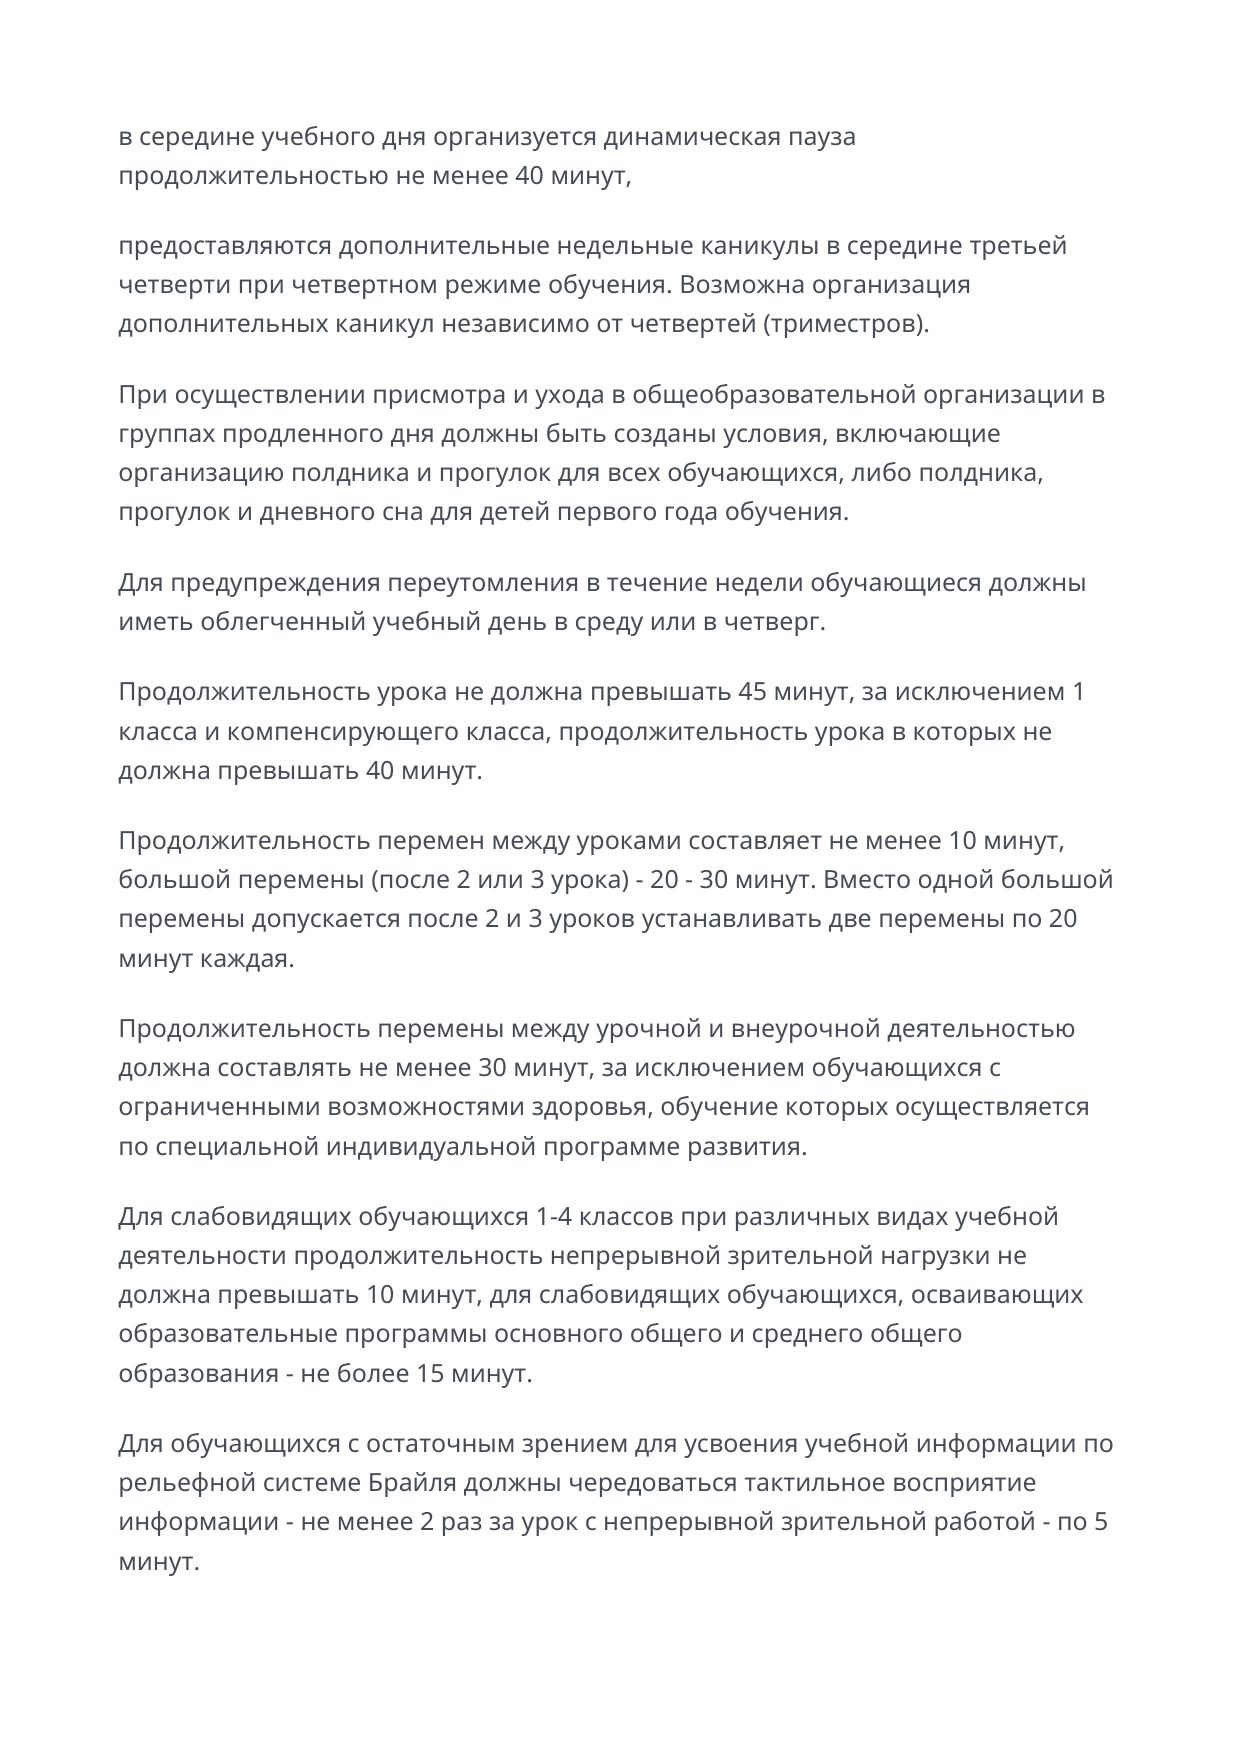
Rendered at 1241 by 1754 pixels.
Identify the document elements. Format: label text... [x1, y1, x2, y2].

text Продолжительность перемен между уроками составляет не менее 10 минут, большой перемены (после 2 или 3 урока) - 20 - 30 минут. Вместо одной большой перемены допускается после 2 и 3 уроков устанавливать две перемены по 20 минут каждая. [118, 823, 1122, 974]
text Для слабовидящих обучающихся 1-4 классов при различных видах учебной деятельности продолжительность непрерывной зрительной нагрузки не должна превышать 10 минут, для слабовидящих обучающихся, осваивающих образовательные программы основного общего и среднего общего образования - не более 15 минут. [118, 1198, 1122, 1389]
text Продолжительность урока не должна превышать 45 минут, за исключением 1 класса и компенсирующего класса, продолжительность урока в которых не должна превышать 40 минут. [118, 674, 1122, 786]
text в середине учебного дня организуется динамическая пауза продолжительностью не менее 40 минут, [118, 118, 1122, 191]
text При осуществлении присмотра и ухода в общеобразовательной организации в группах продленного дня должны быть созданы условия, включающие организацию полдника и прогулок для всех обучающихся, либо полдника, прогулок и дневного сна для детей первого года обучения. [118, 376, 1122, 528]
text Для обучающихся с остаточным зрением для усвоения учебной информации по рельефной системе Брайля должны чередоваться тактильное восприятие информации - не менее 2 раз за урок с непрерывной зрительной работой - по 5 минут. [118, 1426, 1122, 1577]
text Для предупреждения переутомления в течение недели обучающиеся должны иметь облегченный учебный день в среду или в четверг. [118, 564, 1122, 638]
text Продолжительность перемены между урочной и внеурочной деятельностью должна составлять не менее 30 минут, за исключением обучающихся с ограниченными возможностями здоровья, обучение которых осуществляется по специальной индивидуальной программе развития. [118, 1011, 1122, 1162]
text предоставляются дополнительные недельные каникулы в середине третьей четверти при четвертном режиме обучения. Возможна организация дополнительных каникул независимо от четвертей (триместров). [118, 228, 1122, 340]
